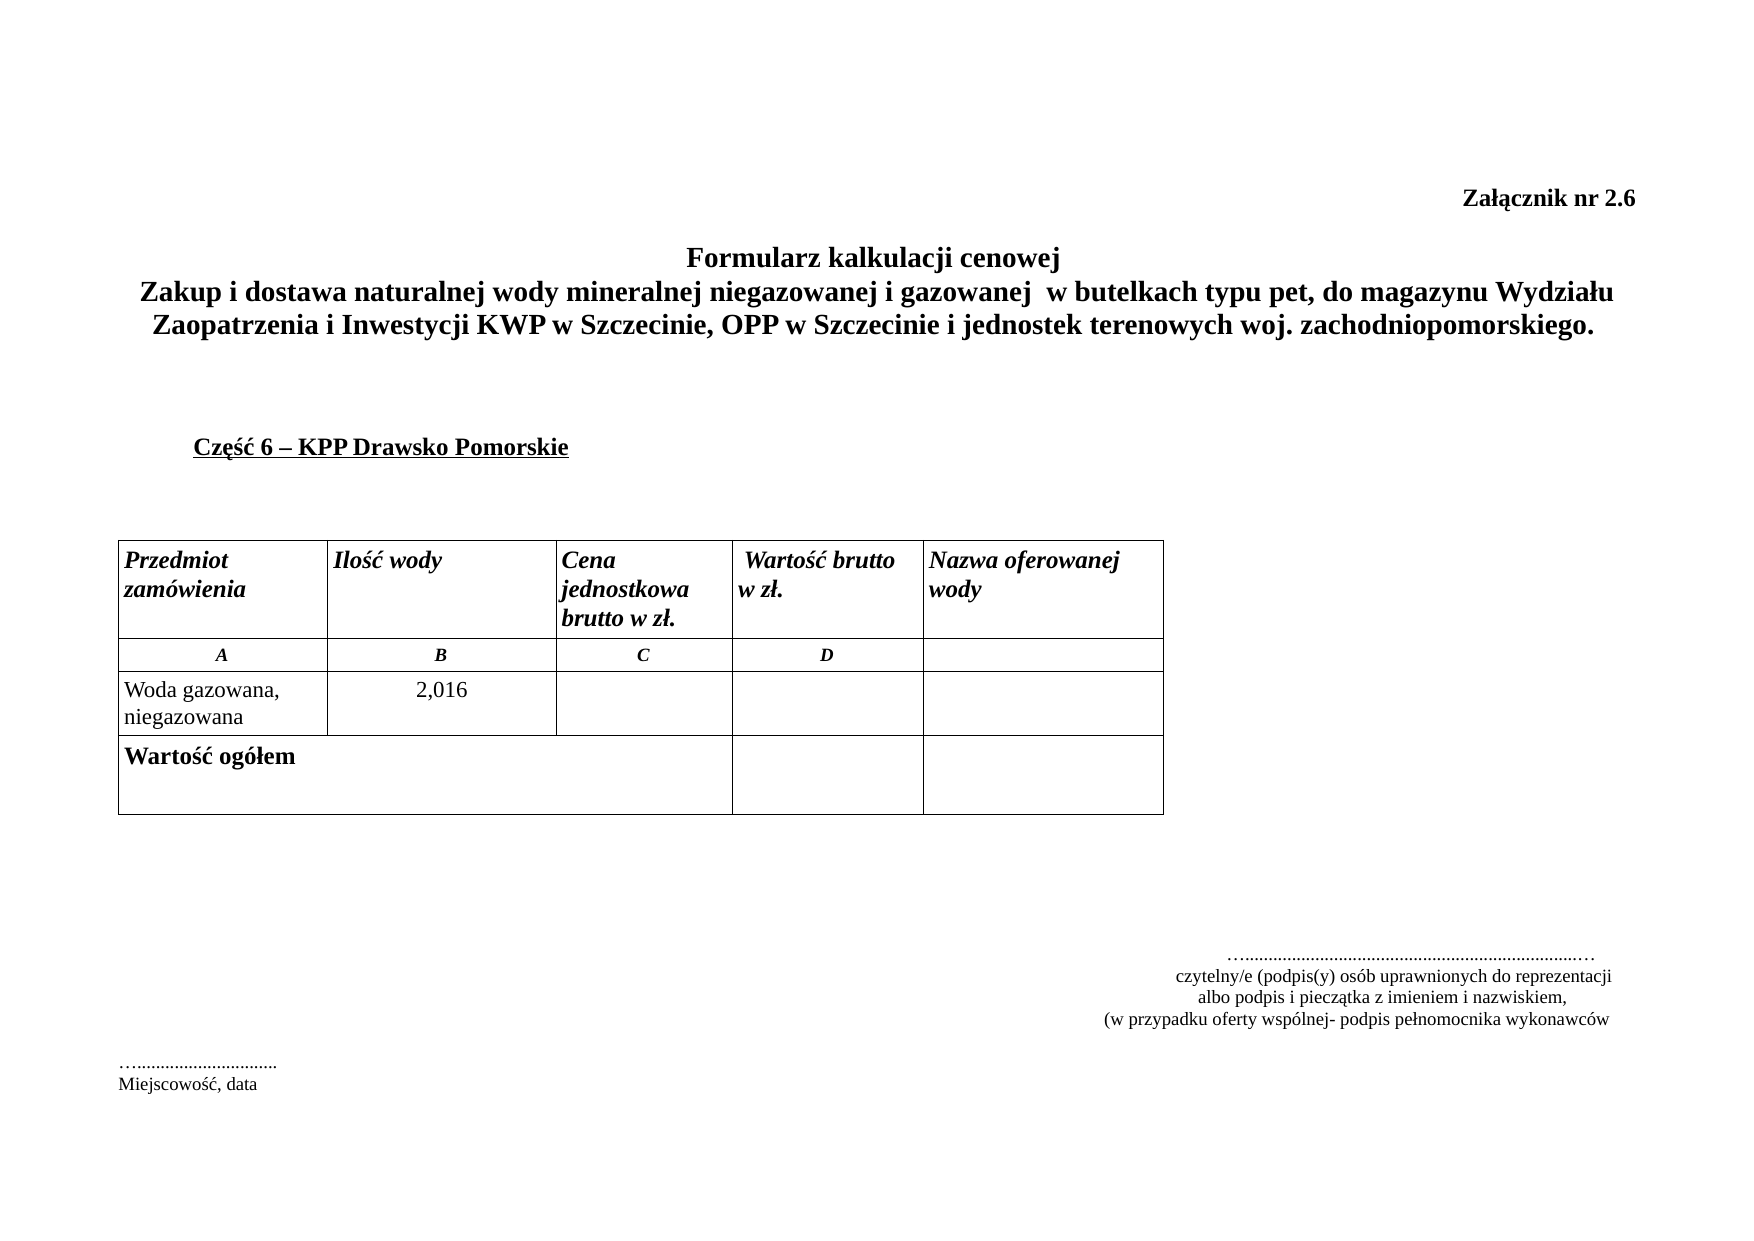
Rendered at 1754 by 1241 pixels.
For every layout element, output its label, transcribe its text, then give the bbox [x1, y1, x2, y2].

table_cell [733, 672, 923, 735]
text Miejscowość, data [118, 1072, 1636, 1094]
table_header Cena jednostkowa brutto w zł. [557, 541, 732, 638]
text ….......................................................................… [118, 943, 1636, 965]
text Zakup i dostawa naturalnej wody mineralnej niegazowanej i gazowanej w butelkach typu pet, do magazynu Wydziału Zaopatrzenia i Inwestycji KWP w Szczecinie, OPP w Szczecinie i jednostek terenowych woj. zachodniopomorskiego. [118, 274, 1636, 341]
table_cell Woda gazowana, niegazowana [119, 672, 327, 735]
table_header Nazwa oferowanej wody [924, 541, 1163, 638]
table_cell [924, 672, 1163, 735]
text Załącznik nr 2.6 [118, 183, 1636, 212]
table_cell [733, 736, 923, 814]
table_header Wartość brutto w zł. [733, 541, 923, 638]
table_header Ilość wody [328, 541, 556, 638]
table_cell A [119, 639, 327, 671]
table_cell Wartość ogółem [119, 736, 732, 814]
table_cell [924, 736, 1163, 814]
table_header Przedmiot zamówienia [119, 541, 327, 638]
text albo podpis i pieczątka z imieniem i nazwiskiem, [118, 986, 1636, 1008]
text Formularz kalkulacji cenowej [118, 240, 1636, 274]
table_cell [557, 672, 732, 735]
list Część 6 – KPP Drawsko Pomorskie [156, 432, 1636, 461]
table_cell B [328, 639, 556, 671]
text (w przypadku oferty wspólnej- podpis pełnomocnika wykonawców [118, 1008, 1636, 1029]
table_cell 2 016 [328, 672, 556, 735]
table_cell C [557, 639, 732, 671]
table_cell D [733, 639, 923, 671]
table_cell [924, 639, 1163, 671]
text ….............................. [118, 1051, 1636, 1072]
text czytelny/e (podpis(y) osób uprawnionych do reprezentacji [118, 965, 1636, 986]
